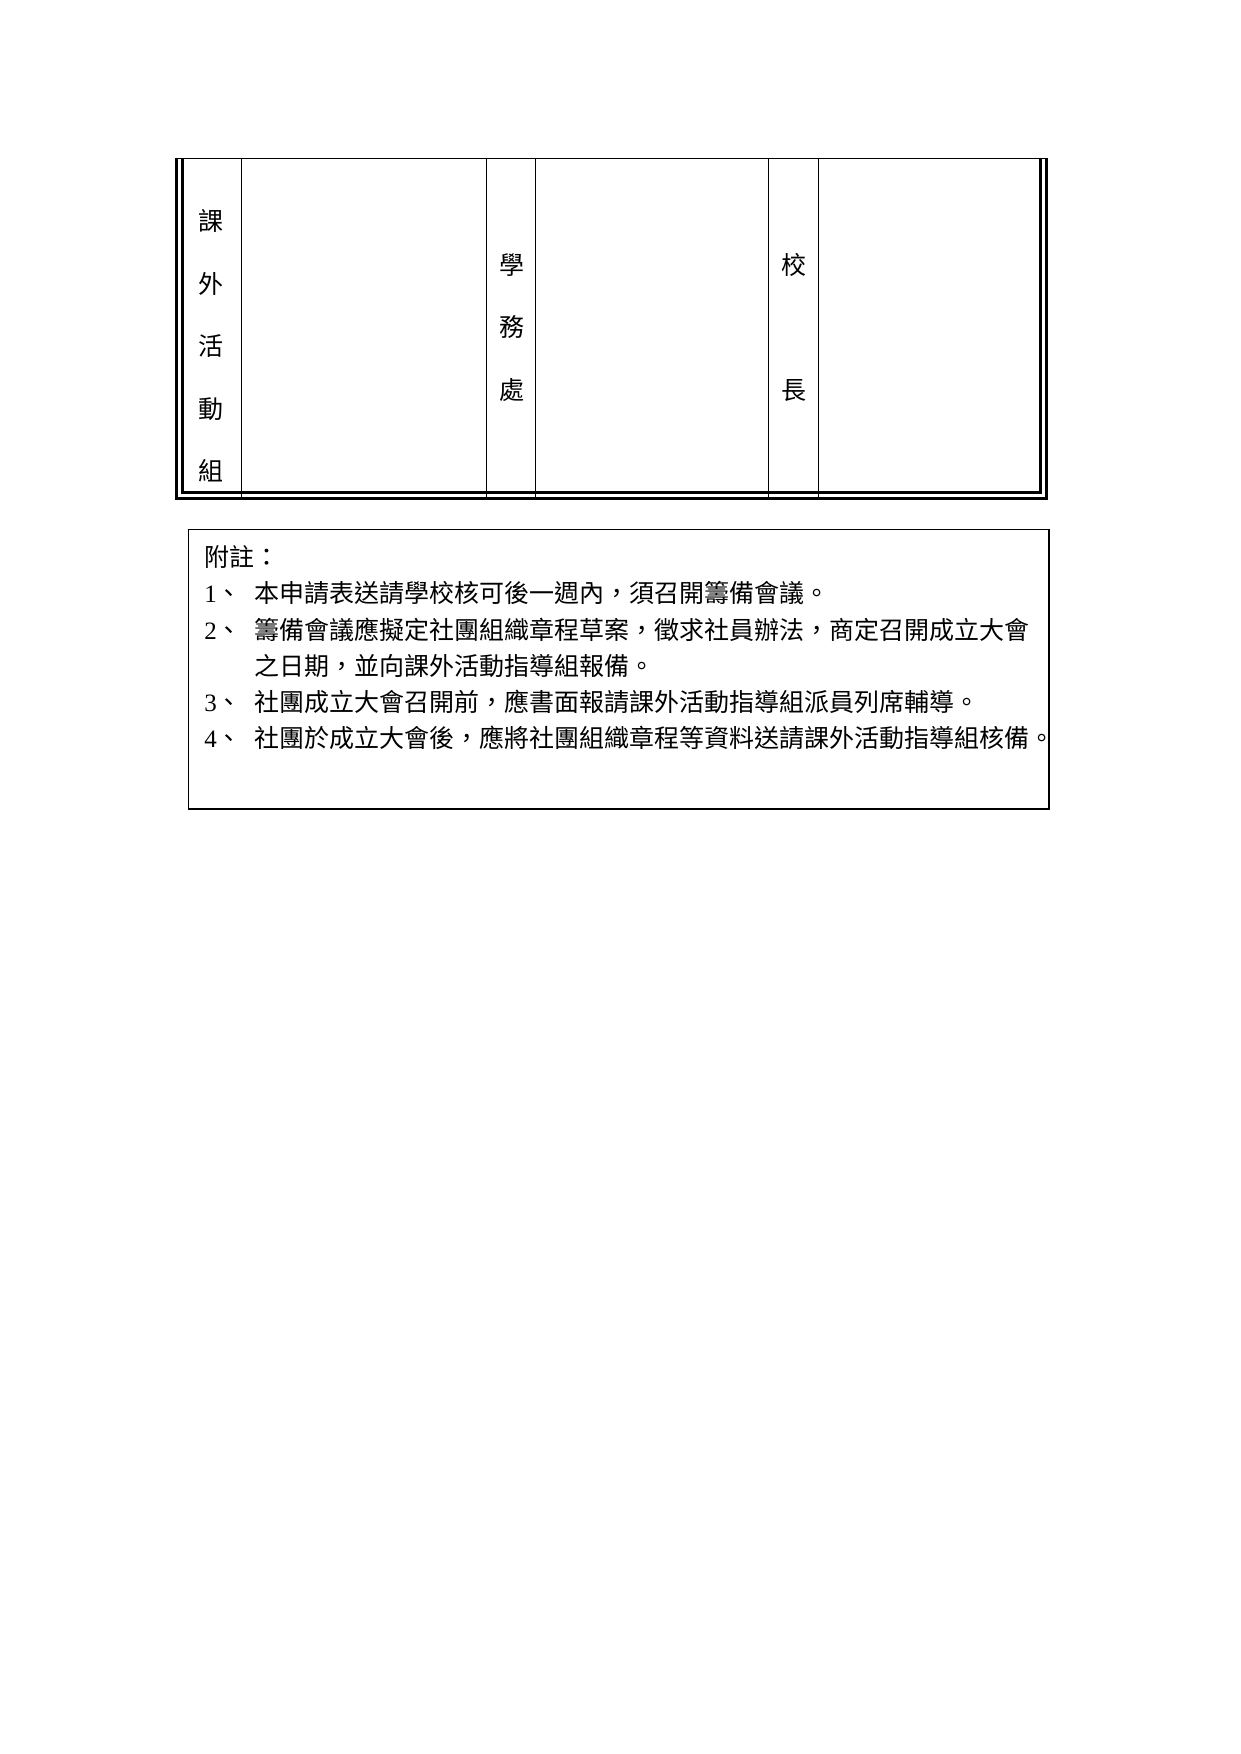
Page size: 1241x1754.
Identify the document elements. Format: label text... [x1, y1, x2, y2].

table_cell [536, 159, 768, 491]
list 籌備會議應擬定社團組織章程草案，徵求社員辦法，商定召開成立大會之日期，並向課外活動指導組報備。 [204, 610, 1033, 683]
table_cell 課 外 活 動 組 [184, 159, 241, 491]
list 社團成立大會召開前，應書面報請課外活動指導組派員列席輔導。 [204, 683, 1033, 719]
list 社團於成立大會後，應將社團組織章程等資料送請課外活動指導組核備。 [204, 719, 1033, 755]
table_cell [819, 159, 1039, 491]
table_cell [242, 159, 486, 491]
table_cell 校 長 [769, 159, 818, 491]
list 本申請表送請學校核可後一週內，須召開籌備會議。 [204, 574, 1033, 610]
table_cell 學 務 處 [487, 159, 535, 491]
text 附註： [204, 538, 1033, 574]
